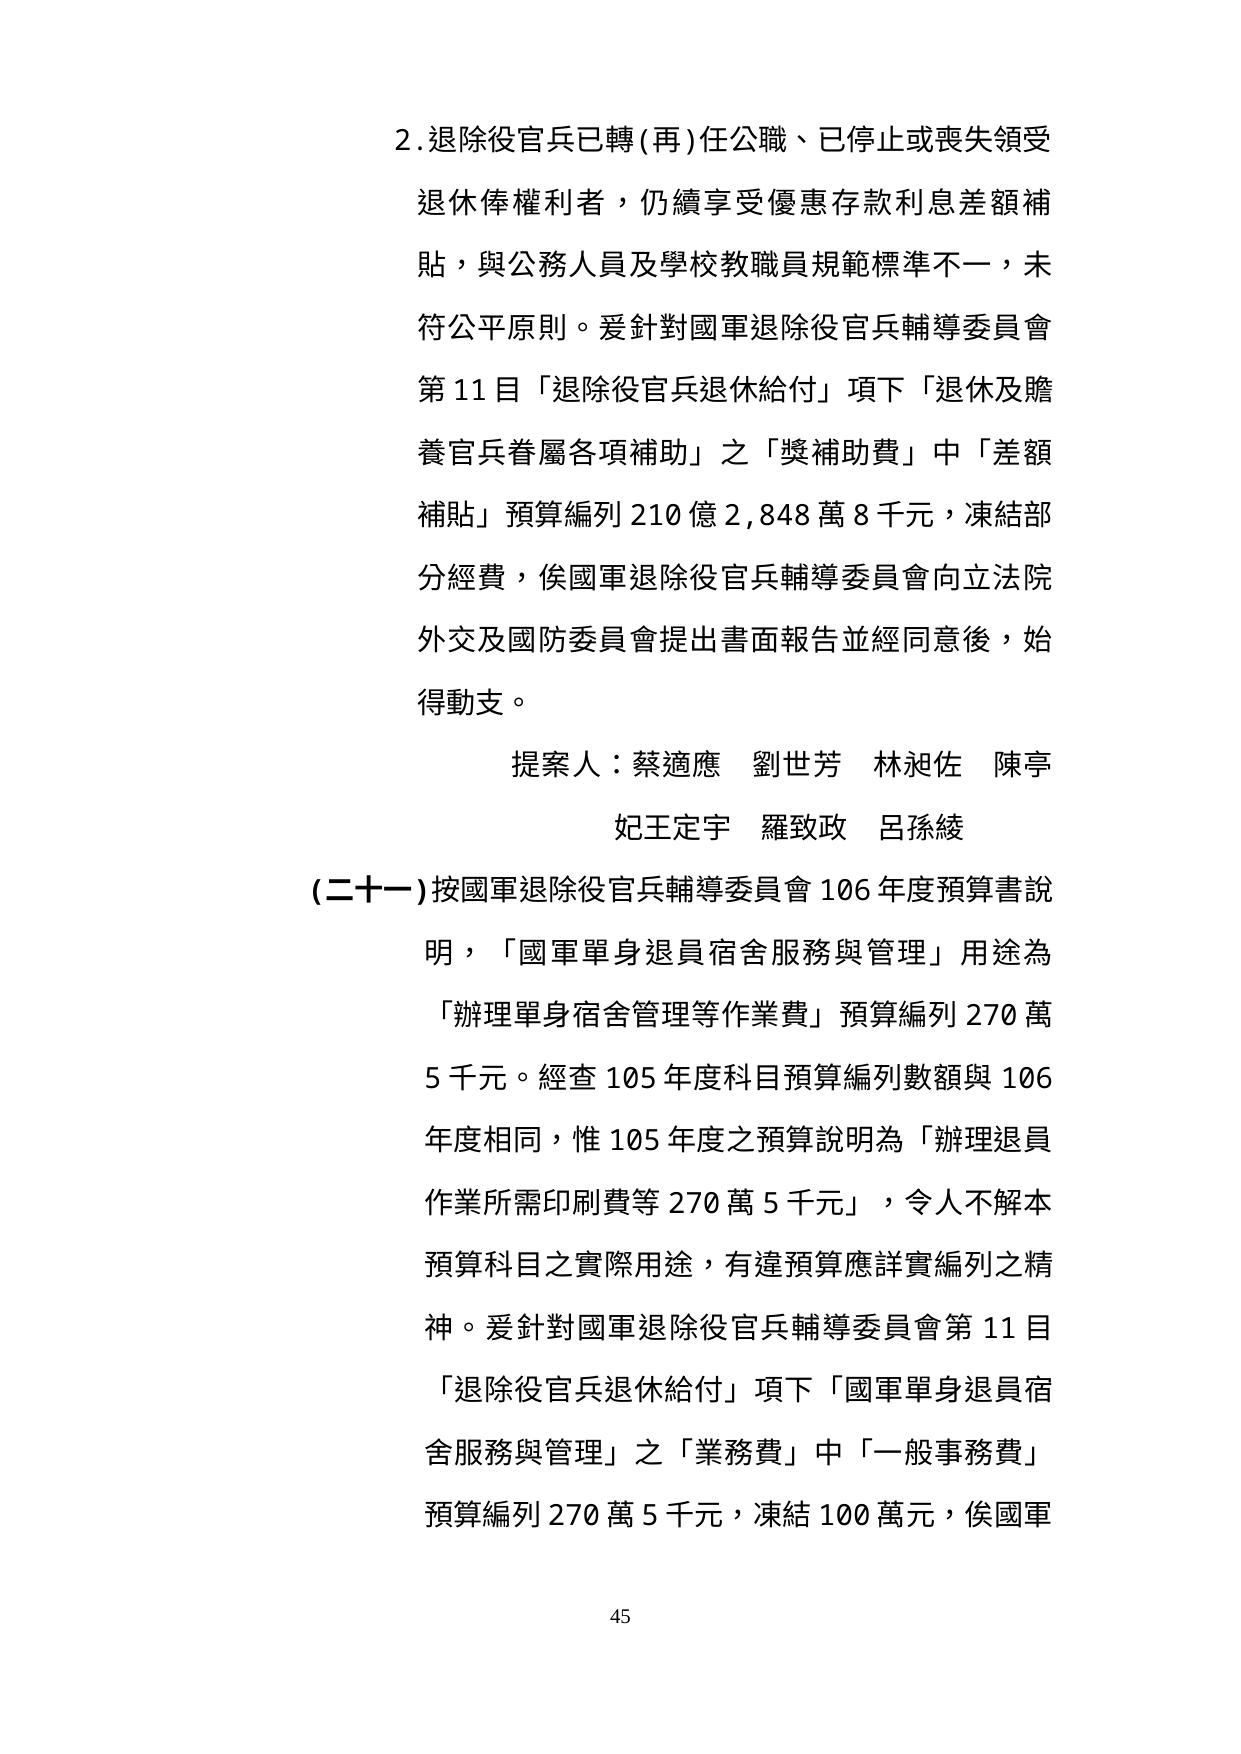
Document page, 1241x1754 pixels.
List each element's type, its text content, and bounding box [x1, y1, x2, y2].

text 2.退除役官兵已轉(再)任公職、已停止或喪失領受退休俸權利者，仍續享受優惠存款利息差額補貼，與公務人員及學校教職員規範標準不一，未符公平原則。爰針對國軍退除役官兵輔導委員會第11目「退除役官兵退休給付」項下「退休及贍養官兵眷屬各項補助」之「獎補助費」中「差額補貼」預算編列210億2,848萬8千元，凍結部分經費，俟國軍退除役官兵輔導委員會向立法院外交及國防委員會提出書面報告並經同意後，始得動支。 [393, 96, 1053, 721]
text 提案人：蔡適應 劉世芳 林昶佐 陳亭妃王定宇 羅致政 呂孫綾 [512, 721, 1053, 846]
text (二十一)按國軍退除役官兵輔導委員會106年度預算書說明，「國軍單身退員宿舍服務與管理」用途為「辦理單身宿舍管理等作業費」預算編列270萬5千元。經查105年度科目預算編列數額與106年度相同，惟105年度之預算說明為「辦理退員作業所需印刷費等270萬5千元」，令人不解本預算科目之實際用途，有違預算應詳實編列之精神。爰針對國軍退除役官兵輔導委員會第11目「退除役官兵退休給付」項下「國軍單身退員宿舍服務與管理」之「業務費」中「一般事務費」預算編列270萬5千元，凍結100萬元，俟國軍 [307, 846, 1053, 1534]
